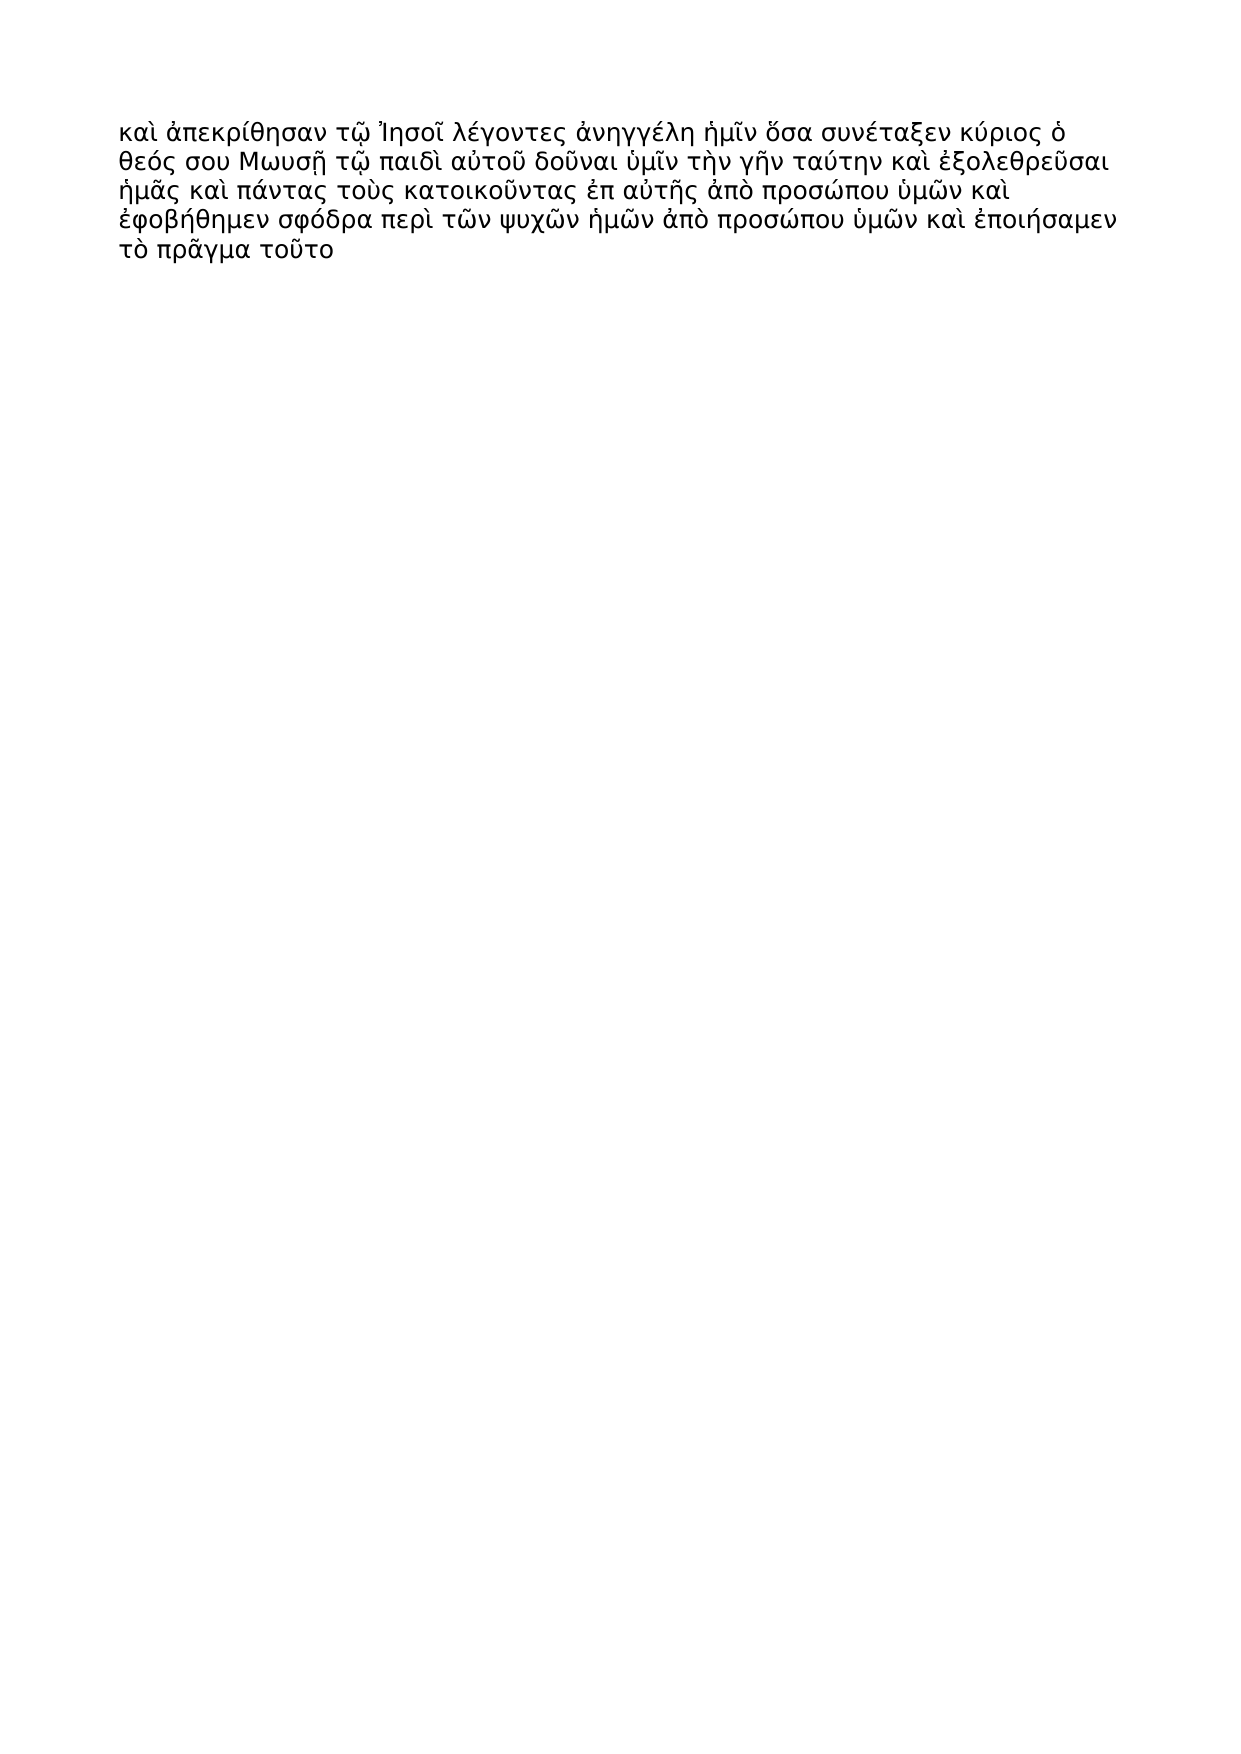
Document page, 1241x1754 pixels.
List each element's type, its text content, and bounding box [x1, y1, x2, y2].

text καὶ ἀπεκρίθησαν τῷ Ἰησοῖ λέγοντες ἀνηγγέλη ἡμῖν ὅσα συνέταξεν κύριος ὁ θεός σου Μωυσῇ τῷ παιδὶ αὐτοῦ δοῦναι ὑμῖν τὴν γῆν ταύτην καὶ ἐξολεθρεῦσαι ἡμᾶς καὶ πάντας τοὺς κατοικοῦντας ἐπ αὐτῆς ἀπὸ προσώπου ὑμῶν καὶ ἐφοβήθημεν σφόδρα περὶ τῶν ψυχῶν ἡμῶν ἀπὸ προσώπου ὑμῶν καὶ ἐποιήσαμεν τὸ πρᾶγμα τοῦτο [118, 118, 1122, 264]
